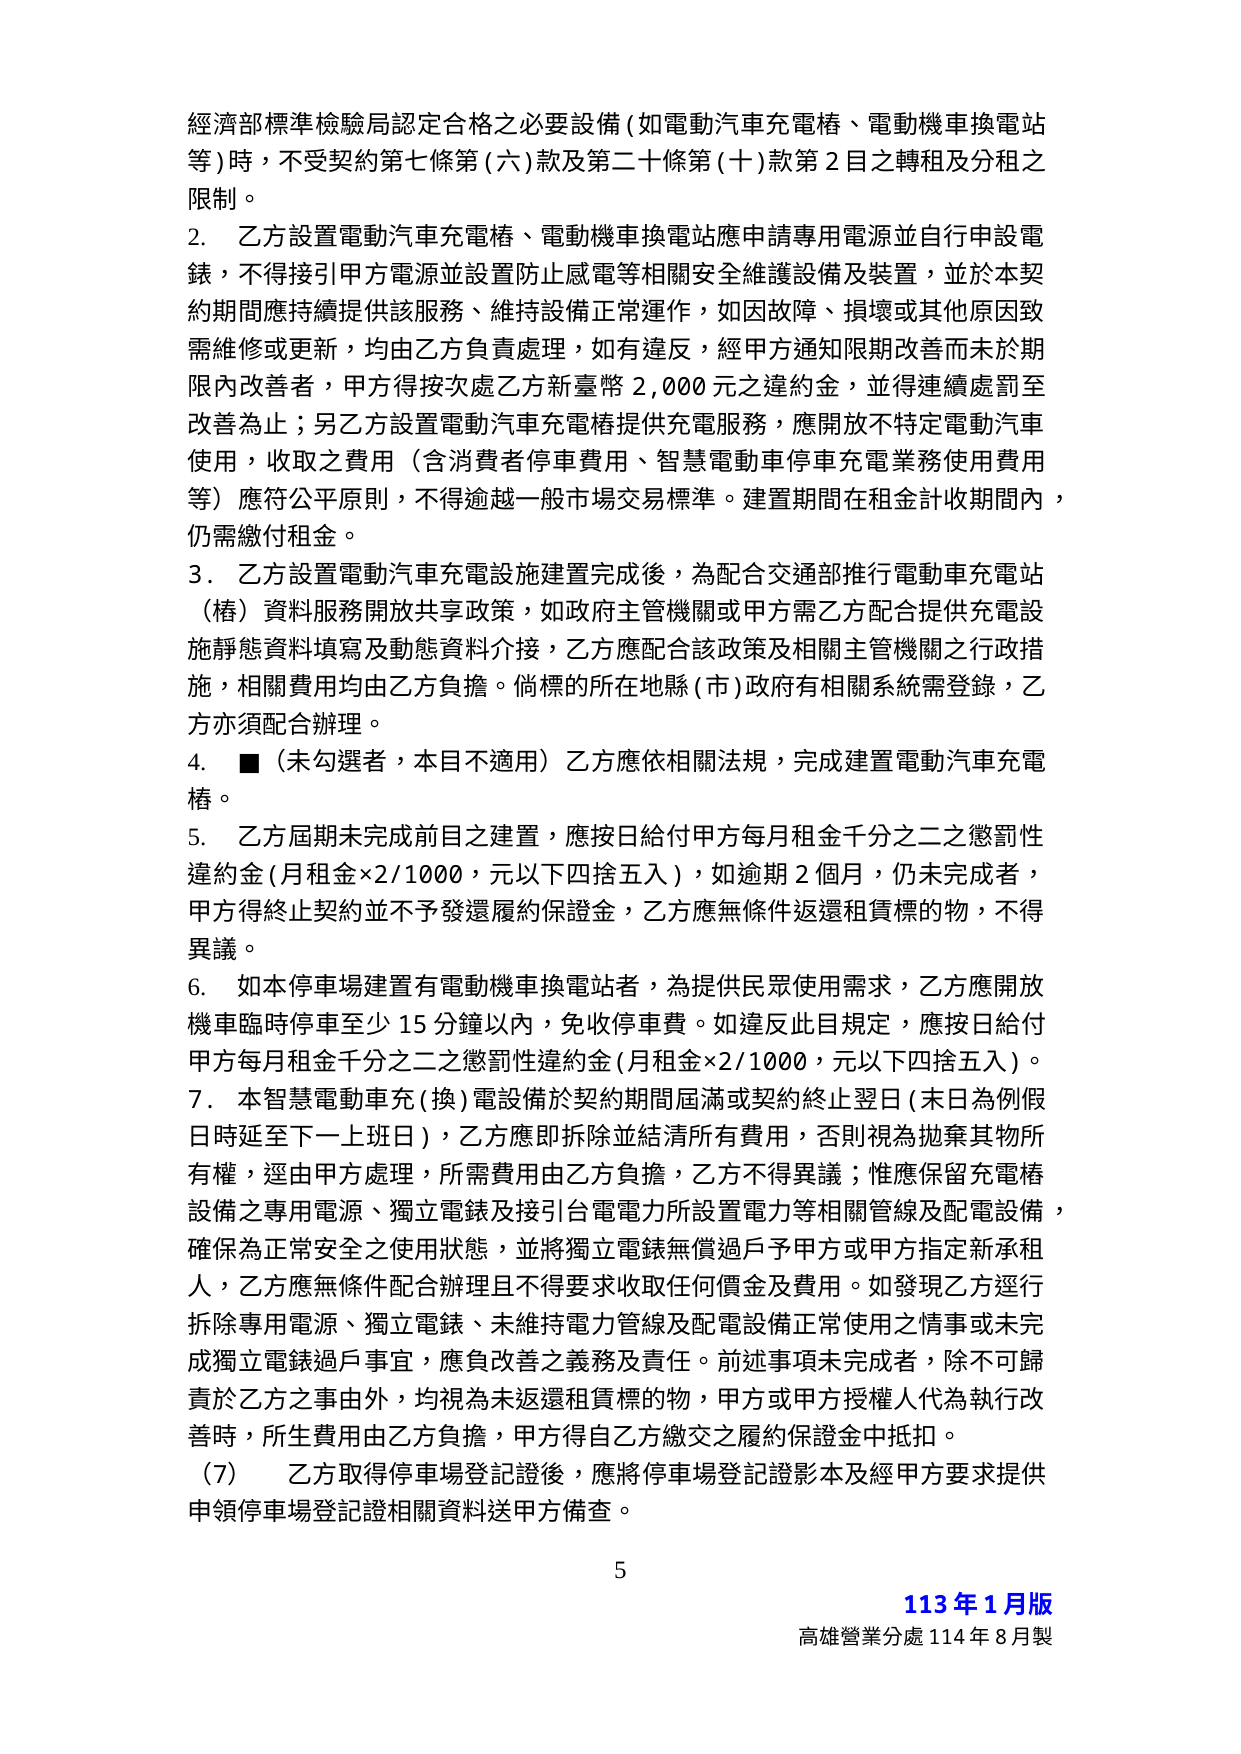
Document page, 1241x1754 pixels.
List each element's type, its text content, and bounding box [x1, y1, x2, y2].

list 如本停車場建置有電動機車換電站者，為提供民眾使用需求，乙方應開放機車臨時停車至少15分鐘以內，免收停車費。如違反此目規定，應按日給付甲方每月租金千分之二之懲罰性違約金(月租金×2/1000，元以下四捨五入)。 [187, 966, 1047, 1078]
list 乙方設置電動汽車充電樁、電動機車換電站應申請專用電源並自行申設電錶，不得接引甲方電源並設置防止感電等相關安全維護設備及裝置，並於本契約期間應持續提供該服務、維持設備正常運作，如因故障、損壞或其他原因致需維修或更新，均由乙方負責處理，如有違反，經甲方通知限期改善而未於期限內改善者，甲方得按次處乙方新臺幣2,000元之違約金，並得連續處罰至改善為止；另乙方設置電動汽車充電樁提供充電服務，應開放不特定電動汽車使用，收取之費用（含消費者停車費用、智慧電動車停車充電業務使用費用等）應符公平原則，不得逾越一般市場交易標準。建置期間在租金計收期間內，仍需繳付租金。 [187, 216, 1047, 553]
list ■（未勾選者，本目不適用）乙方應依相關法規，完成建置電動汽車充電樁。 [187, 741, 1047, 816]
list 經濟部標準檢驗局認定合格之必要設備(如電動汽車充電樁、電動機車換電站等)時，不受契約第七條第(六)款及第二十條第(十)款第2目之轉租及分租之限制。 [187, 103, 1047, 216]
list 乙方屆期未完成前目之建置，應按日給付甲方每月租金千分之二之懲罰性違約金(月租金×2/1000，元以下四捨五入)，如逾期2個月，仍未完成者，甲方得終止契約並不予發還履約保證金，乙方應無條件返還租賃標的物，不得異議。 [187, 816, 1047, 966]
list 本智慧電動車充(換)電設備於契約期間屆滿或契約終止翌日(末日為例假日時延至下一上班日)，乙方應即拆除並結清所有費用，否則視為拋棄其物所有權，逕由甲方處理，所需費用由乙方負擔，乙方不得異議；惟應保留充電樁設備之專用電源、獨立電錶及接引台電電力所設置電力等相關管線及配電設備，確保為正常安全之使用狀態，並將獨立電錶無償過戶予甲方或甲方指定新承租人，乙方應無條件配合辦理且不得要求收取任何價金及費用。如發現乙方逕行拆除專用電源、獨立電錶、未維持電力管線及配電設備正常使用之情事或未完成獨立電錶過戶事宜，應負改善之義務及責任。前述事項未完成者，除不可歸責於乙方之事由外，均視為未返還租賃標的物，甲方或甲方授權人代為執行改善時，所生費用由乙方負擔，甲方得自乙方繳交之履約保證金中抵扣。 [187, 1078, 1047, 1453]
list 乙方設置電動汽車充電設施建置完成後，為配合交通部推行電動車充電站（樁）資料服務開放共享政策，如政府主管機關或甲方需乙方配合提供充電設施靜態資料填寫及動態資料介接，乙方應配合該政策及相關主管機關之行政措施，相關費用均由乙方負擔。倘標的所在地縣(市)政府有相關系統需登錄，乙方亦須配合辦理。 [187, 553, 1047, 741]
list 乙方取得停車場登記證後，應將停車場登記證影本及經甲方要求提供申領停車場登記證相關資料送甲方備查。 [187, 1453, 1047, 1528]
